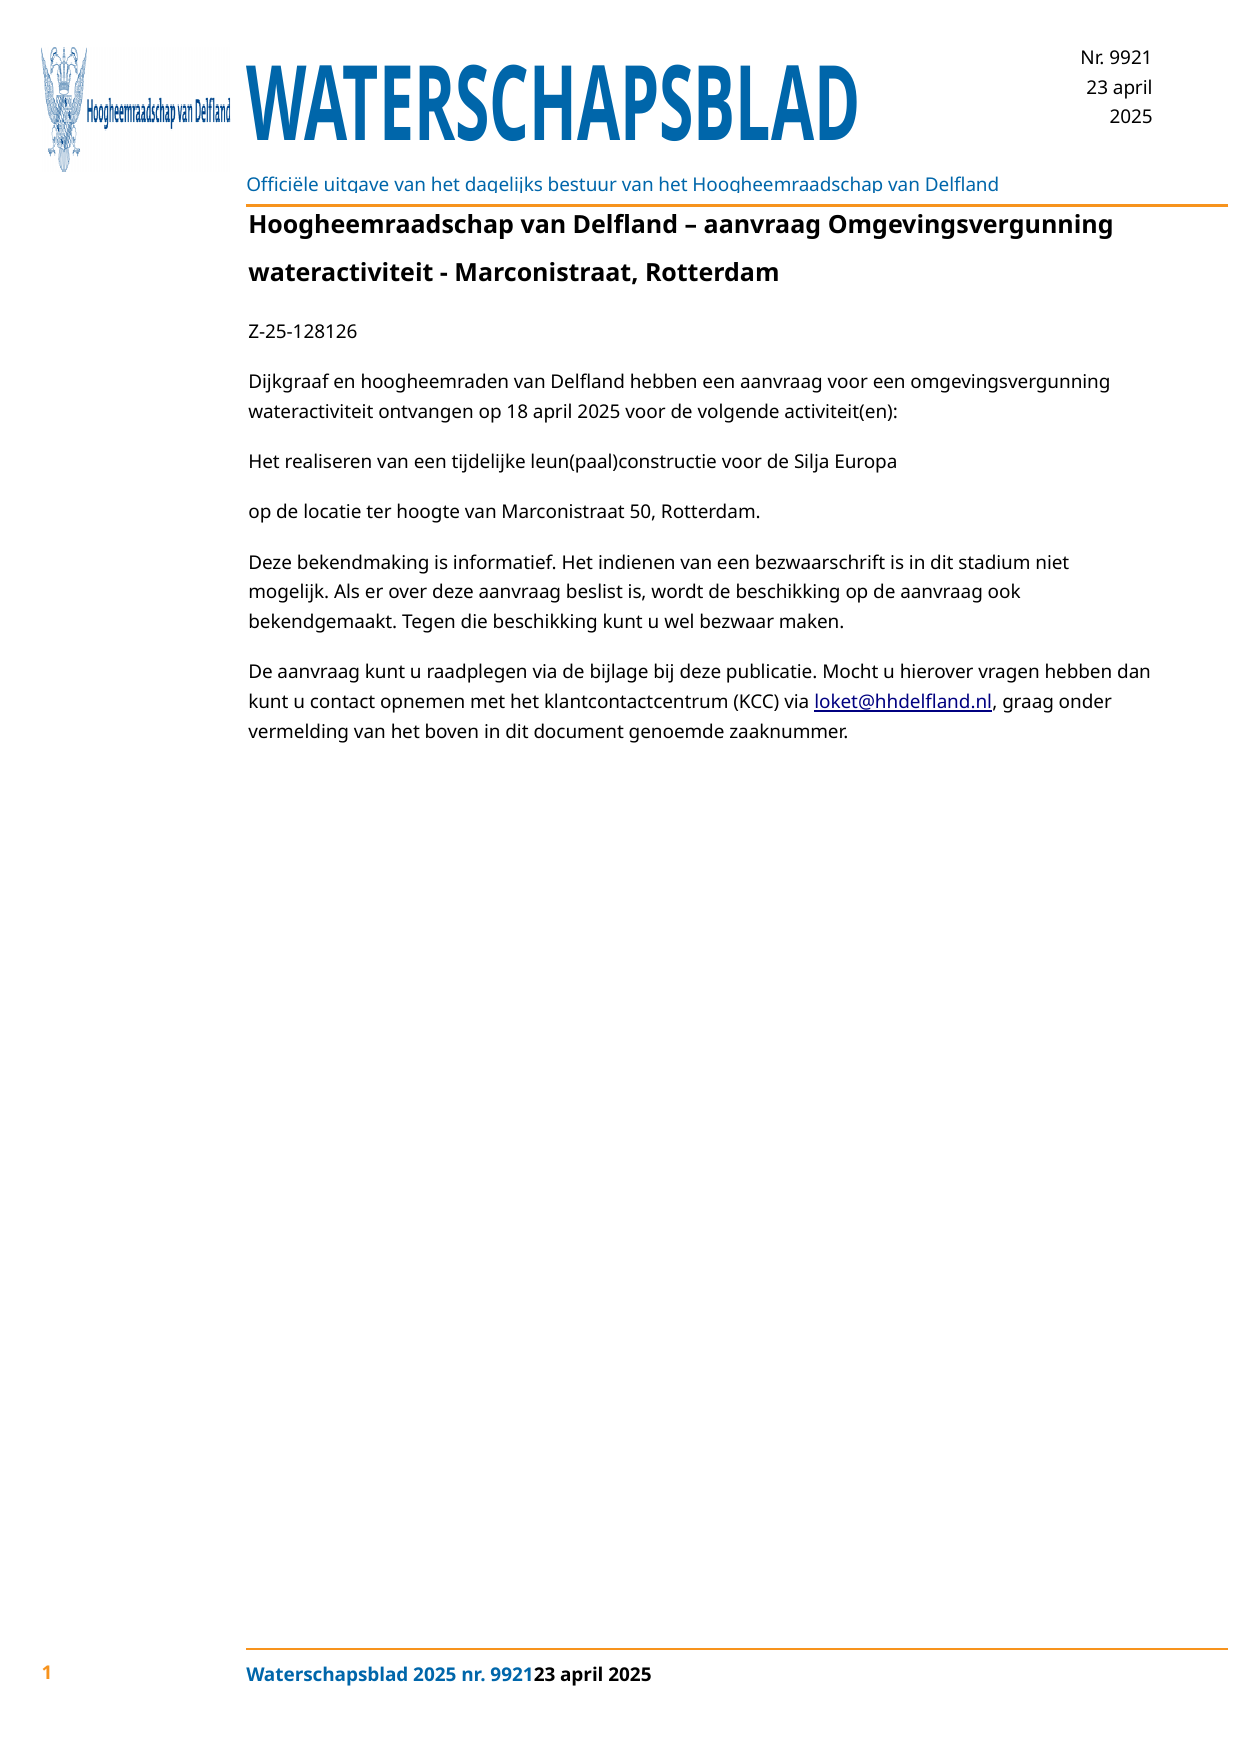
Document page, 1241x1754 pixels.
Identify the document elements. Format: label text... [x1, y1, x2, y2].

text Z-25-128126 [248, 318, 1152, 344]
picture [41, 47, 231, 172]
text Het realiseren van een tijdelijke leun(paal)constructie voor de Silja Europa [248, 448, 1152, 474]
text Dijkgraaf en hoogheemraden van Delfland hebben een aanvraag voor een omgevingsvergunning wateractiviteit ontvangen op 18 april 2025 voor de volgende activiteit(en): [248, 368, 1152, 424]
text De aanvraag kunt u raadplegen via de bijlage bij deze publicatie. Mocht u hierover vragen hebben dan kunt u contact opnemen met het klantcontactcentrum (KCC) via loket@hhdelfland.nl, graag onder vermelding van het boven in dit document genoemde zaaknummer. [248, 659, 1152, 744]
text Deze bekendmaking is informatief. Het indienen van een bezwaarschrift is in dit stadium niet mogelijk. Als er over deze aanvraag beslist is, wordt de beschikking op de aanvraag ook bekendgemaakt. Tegen die beschikking kunt u wel bezwaar maken. [248, 549, 1152, 634]
text op de locatie ter hoogte van Marconistraat 50, Rotterdam. [248, 499, 1152, 524]
text Hoogheemraadschap van Delfland – aanvraag Omgevingsvergunning wateractiviteit - Marconistraat, Rotterdam [248, 207, 1152, 288]
